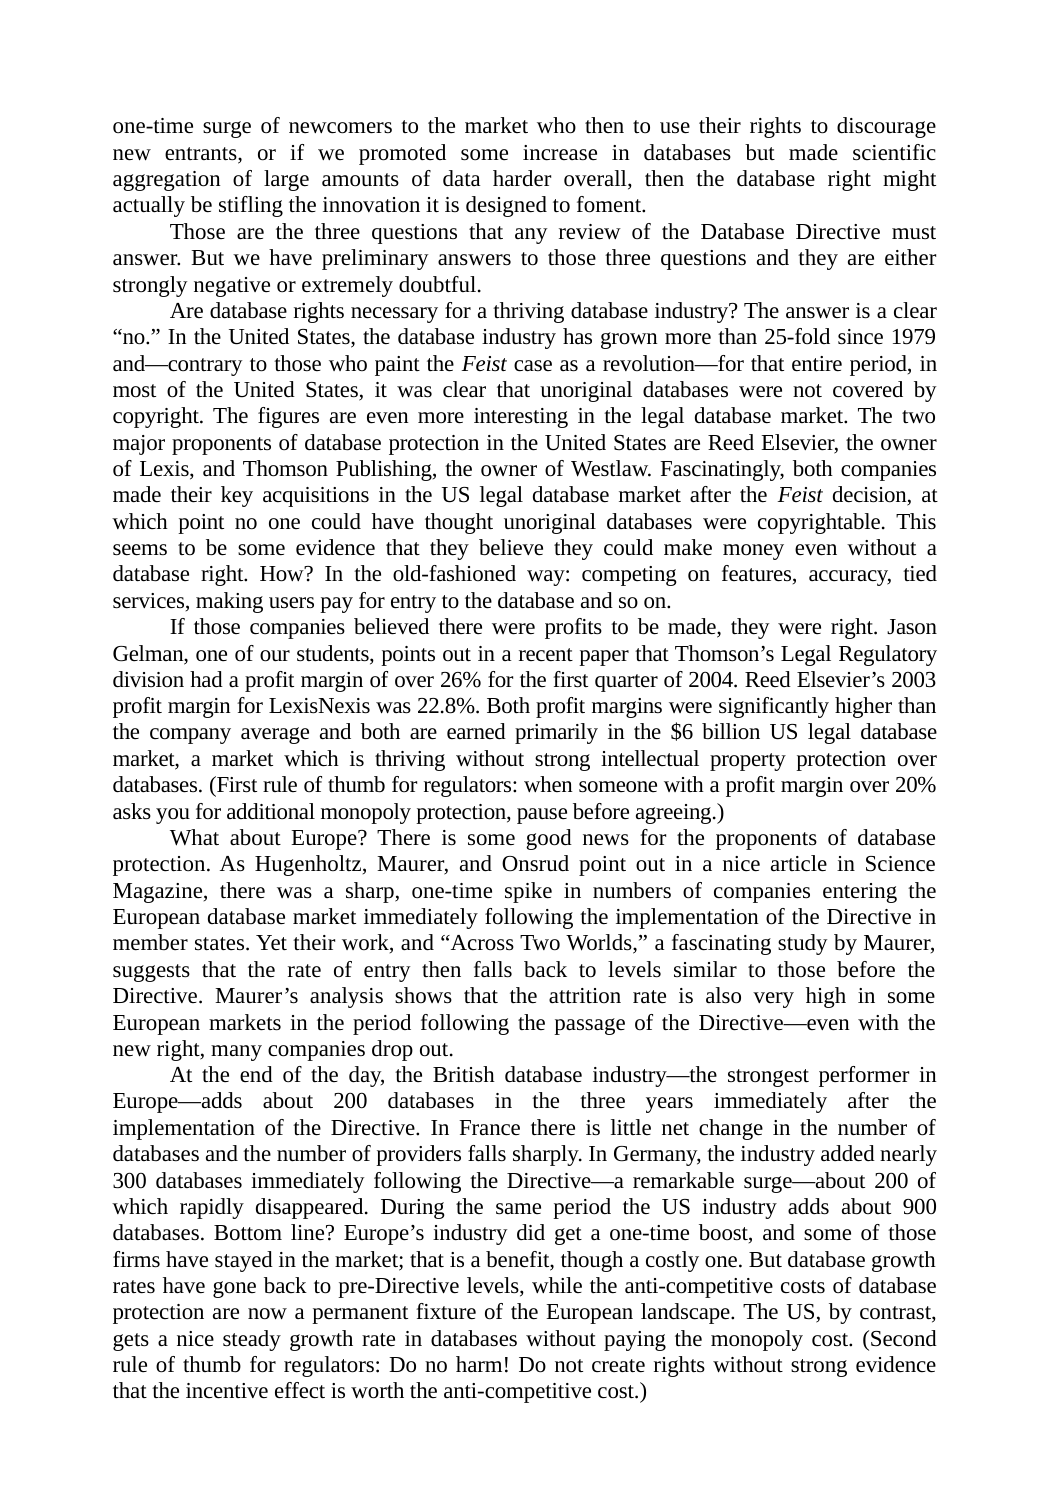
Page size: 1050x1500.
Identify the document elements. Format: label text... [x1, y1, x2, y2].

text If those companies believed there were profits to be made, they were right. Jason Gelman, one of our students, points out in a recent paper that Thomson’s Legal Regulatory division had a profit margin of over 26% for the first quarter of 2004. Reed Elsevier’s 2003 profit margin for LexisNexis was 22.8%. Both profit margins were significantly higher than the company average and both are earned primarily in the $6 billion US legal database market, a market which is thriving without strong intellectual property protection over databases. (First rule of thumb for regulators: when someone with a profit margin over 20% asks you for additional monopoly protection, pause before agreeing.) [112, 613, 937, 824]
text Are database rights necessary for a thriving database industry? The answer is a clear “no.” In the United States, the database industry has grown more than 25-fold since 1979 and—contrary to those who paint the Feist case as a revolution—for that entire period, in most of the United States, it was clear that unoriginal databases were not covered by copyright. The figures are even more interesting in the legal database market. The two major proponents of database protection in the United States are Reed Elsevier, the owner of Lexis, and Thomson Publishing, the owner of Westlaw. Fascinatingly, both companies made their key acquisitions in the US legal database market after the Feist decision, at which point no one could have thought unoriginal databases were copyrightable. This seems to be some evidence that they believe they could make money even without a database right. How? In the old-fashioned way: competing on features, accuracy, tied services, making users pay for entry to the database and so on. [112, 297, 937, 613]
text At the end of the day, the British database industry—the strongest performer in Europe—adds about 200 databases in the three years immediately after the implementation of the Directive. In France there is little net change in the number of databases and the number of providers falls sharply. In Germany, the industry added nearly 300 databases immediately following the Directive—a remarkable surge—about 200 of which rapidly disappeared. During the same period the US industry adds about 900 databases. Bottom line? Europe’s industry did get a one-time boost, and some of those firms have stayed in the market; that is a benefit, though a costly one. But database growth rates have gone back to pre-Directive levels, while the anti-competitive costs of database protection are now a permanent fixture of the European landscape. The US, by contrast, gets a nice steady growth rate in databases without paying the monopoly cost. (Second rule of thumb for regulators: Do no harm! Do not create rights without strong evidence that the incentive effect is worth the anti-competitive cost.) [112, 1061, 937, 1404]
text Those are the three questions that any review of the Database Directive must answer. But we have preliminary answers to those three questions and they are either strongly negative or extremely doubtful. [112, 218, 937, 297]
text one-time surge of newcomers to the market who then to use their rights to discourage new entrants, or if we promoted some increase in databases but made scientific aggregation of large amounts of data harder overall, then the database right might actually be stifling the innovation it is designed to foment. [112, 112, 937, 218]
text What about Europe? There is some good news for the proponents of database protection. As Hugenholtz, Maurer, and Onsrud point out in a nice article in Science Magazine, there was a sharp, one-time spike in numbers of companies entering the European database market immediately following the implementation of the Directive in member states. Yet their work, and “Across Two Worlds,” a fascinating study by Maurer, suggests that the rate of entry then falls back to levels similar to those before the Directive. Maurer’s analysis shows that the attrition rate is also very high in some European markets in the period following the passage of the Directive—even with the new right, many companies drop out. [112, 824, 937, 1061]
